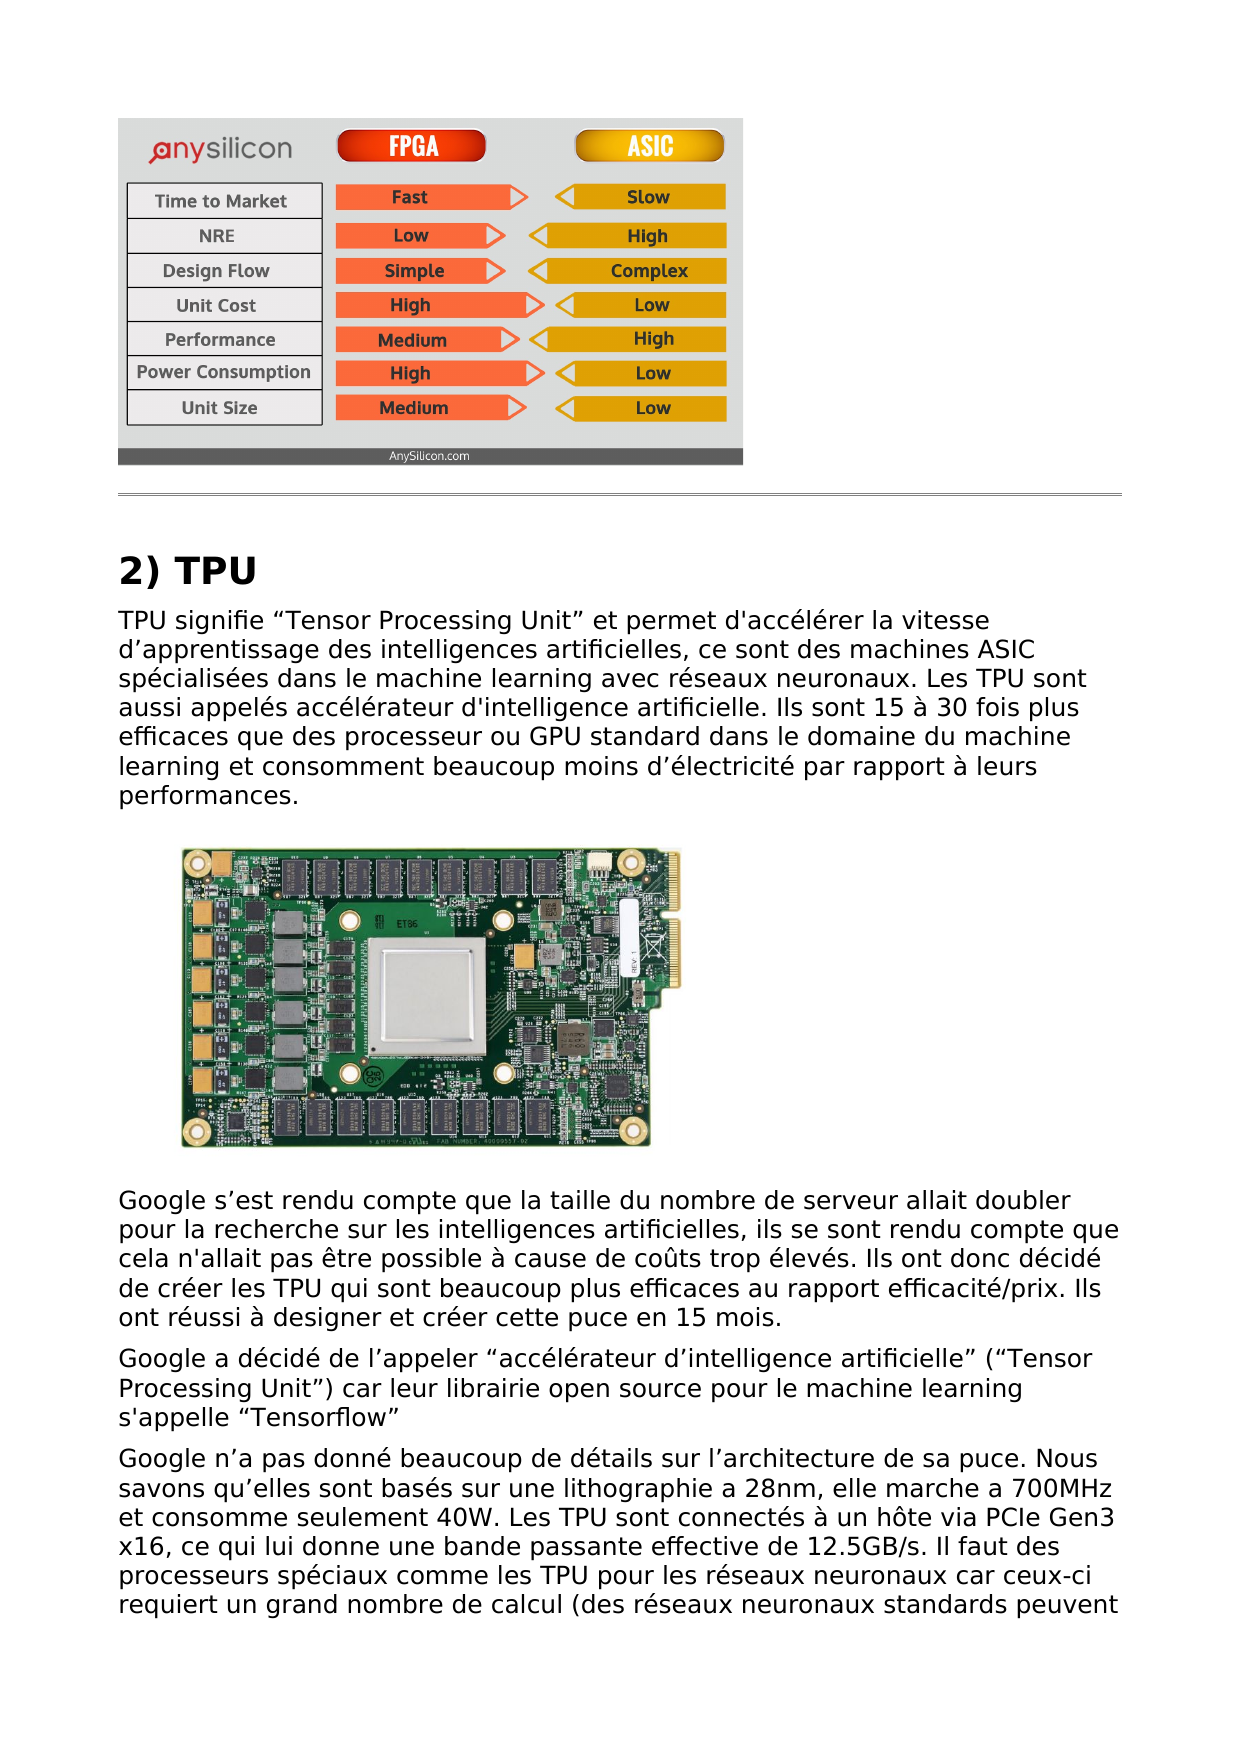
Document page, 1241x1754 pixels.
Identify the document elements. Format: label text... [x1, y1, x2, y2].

subtitle 2) TPU [118, 550, 1122, 593]
text Google a décidé de l’appeler “accélérateur d’intelligence artificielle” (“Tensor Processing Unit”) car leur librairie open source pour le machine learning s'appelle “Tensorflow” [118, 1345, 1122, 1432]
picture [118, 822, 744, 1174]
picture [118, 118, 744, 466]
text TPU signifie “Tensor Processing Unit” et permet d'accélérer la vitesse d’apprentissage des intelligences artificielles, ce sont des machines ASIC spécialisées dans le machine learning avec réseaux neuronaux. Les TPU sont aussi appelés accélérateur d'intelligence artificielle. Ils sont 15 à 30 fois plus efficaces que des processeur ou GPU standard dans le domaine du machine learning et consomment beaucoup moins d’électricité par rapport à leurs performances. [118, 606, 1122, 810]
text Google s’est rendu compte que la taille du nombre de serveur allait doubler pour la recherche sur les intelligences artificielles, ils se sont rendu compte que cela n'allait pas être possible à cause de coûts trop élevés. Ils ont donc décidé de créer les TPU qui sont beaucoup plus efficaces au rapport efficacité/prix. Ils ont réussi à designer et créer cette puce en 15 mois. [118, 1186, 1122, 1332]
text Google n’a pas donné beaucoup de détails sur l’architecture de sa puce. Nous savons qu’elles sont basés sur une lithographie a 28nm, elle marche a 700MHz et consomme seulement 40W. Les TPU sont connectés à un hôte via PCIe Gen3 x16, ce qui lui donne une bande passante effective de 12.5GB/s. Il faut des processeurs spéciaux comme les TPU pour les réseaux neuronaux car ceux-ci requiert un grand nombre de calcul (des réseaux neuronaux standards peuvent [118, 1445, 1122, 1620]
